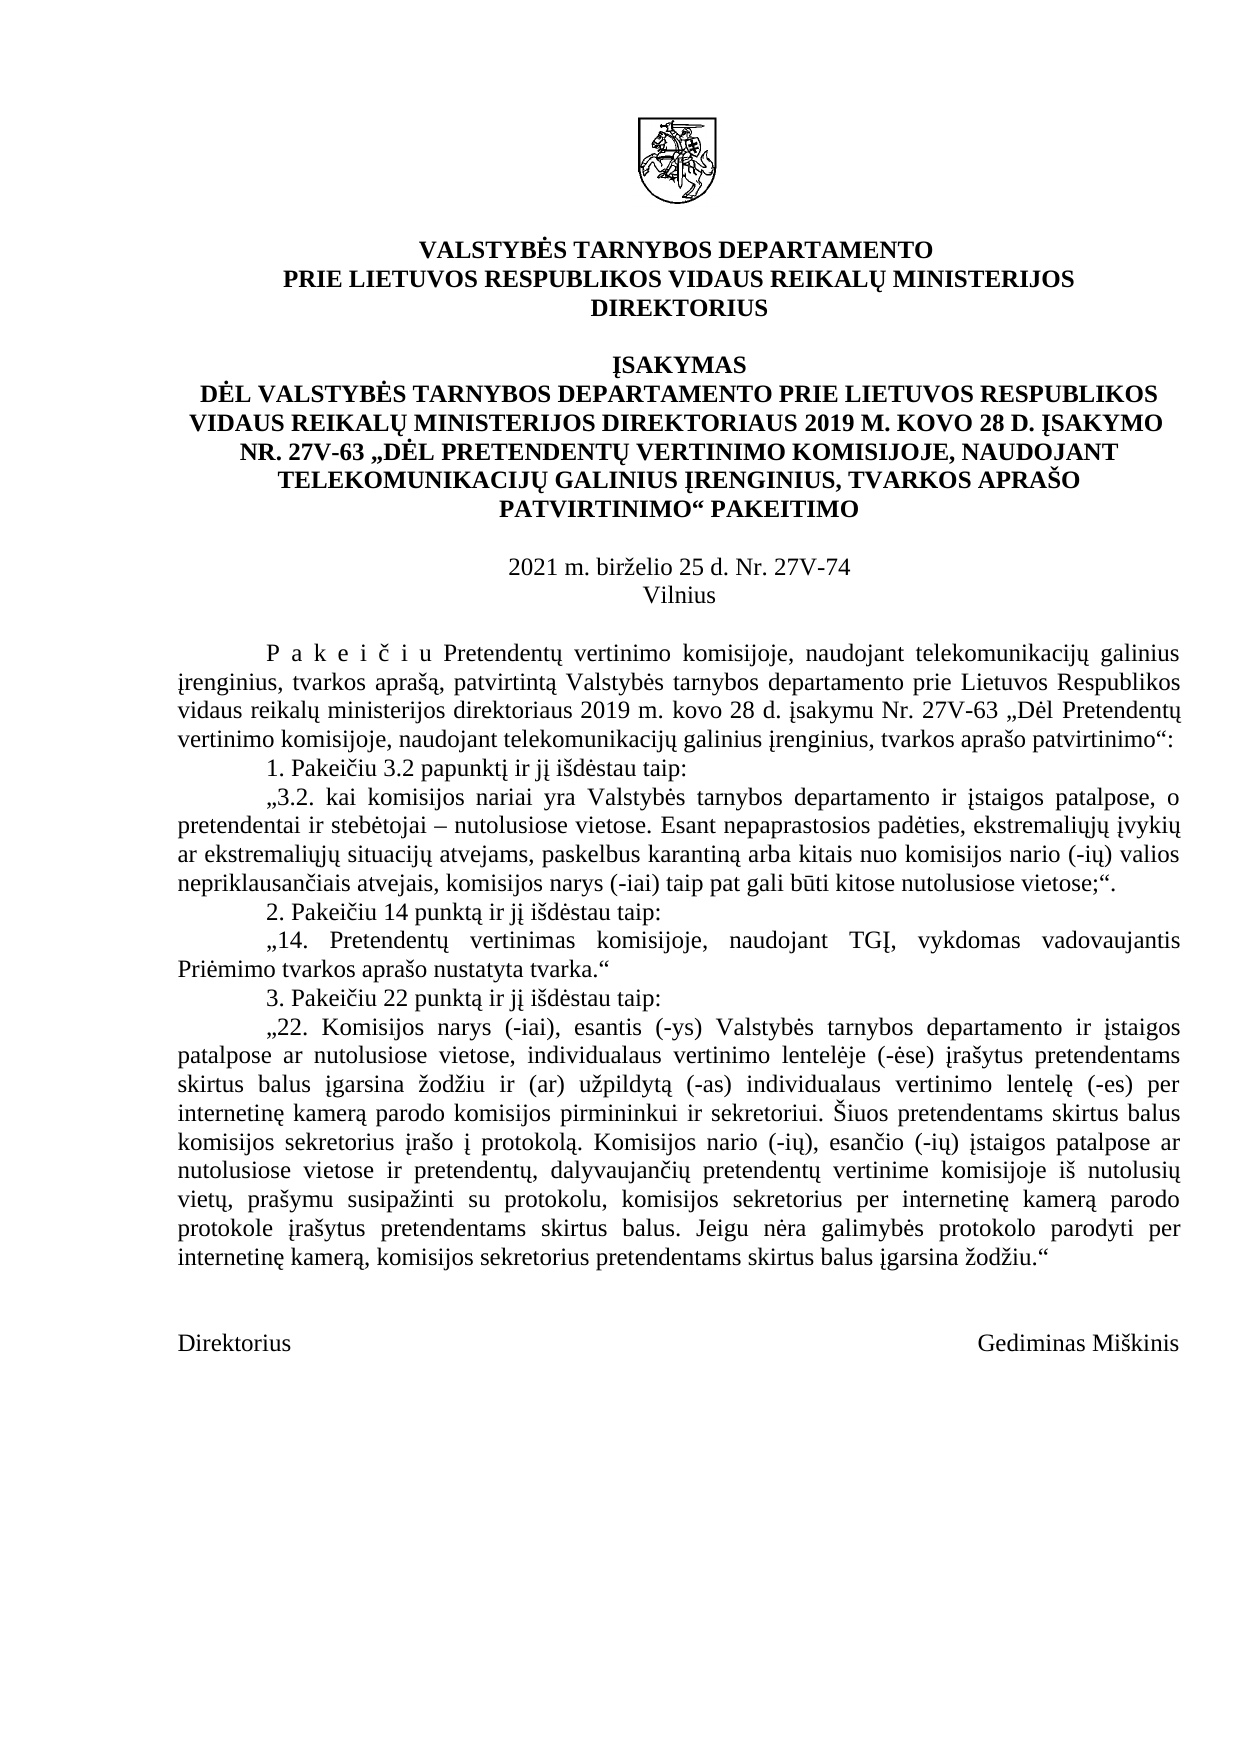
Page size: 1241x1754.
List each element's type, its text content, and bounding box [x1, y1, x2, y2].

text 1. Pakeičiu 3.2 papunktį ir jį išdėstau taip: [177, 753, 1181, 782]
text „3.2. kai komisijos nariai yra Valstybės tarnybos departamento ir įstaigos patalpose, o pretendentai ir stebėtojai – nutolusiose vietose. Esant nepaprastosios padėties, ekstremaliųjų įvykių ar ekstremaliųjų situacijų atvejams, paskelbus karantiną arba kitais nuo komisijos nario (-ių) valios nepriklausančiais atvejais, komisijos narys (-iai) taip pat gali būti kitose nutolusiose vietose;“. [177, 782, 1181, 897]
text Direktorius Gediminas Miškinis [177, 1328, 1181, 1357]
text 2021 m. birželio 25 d. Nr. 27V-74 [177, 552, 1181, 581]
text „22. Komisijos narys (-iai), esantis (-ys) Valstybės tarnybos departamento ir įstaigos patalpose ar nutolusiose vietose, individualaus vertinimo lentelėje (-ėse) įrašytus pretendentams skirtus balus įgarsina žodžiu ir (ar) užpildytą (-as) individualaus vertinimo lentelę (-es) per internetinę kamerą parodo komisijos pirmininkui ir sekretoriui. Šiuos pretendentams skirtus balus komisijos sekretorius įrašo į protokolą. Komisijos nario (-ių), esančio (-ių) įstaigos patalpose ar nutolusiose vietose ir pretendentų, dalyvaujančių pretendentų vertinime komisijoje iš nutolusių vietų, prašymu susipažinti su protokolu, komisijos sekretorius per internetinę kamerą parodo protokole įrašytus pretendentams skirtus balus. Jeigu nėra galimybės protokolo parodyti per internetinę kamerą, komisijos sekretorius pretendentams skirtus balus įgarsina žodžiu.“ [177, 1012, 1181, 1271]
text 3. Pakeičiu 22 punktą ir jį išdėstau taip: [177, 983, 1181, 1012]
text įsakymas [177, 351, 1181, 379]
text „14. Pretendentų vertinimas komisijoje, naudojant TGĮ, vykdomas vadovaujantis Priėmimo tvarkos aprašo nustatyta tvarka.“ [177, 926, 1181, 983]
text P a k e i č i u Pretendentų vertinimo komisijoje, naudojant telekomunikacijų galinius įrenginius, tvarkos aprašą, patvirtintą Valstybės tarnybos departamento prie Lietuvos Respublikos vidaus reikalų ministerijos direktoriaus 2019 m. kovo 28 d. įsakymu Nr. 27V-63 „Dėl Pretendentų vertinimo komisijoje, naudojant telekomunikacijų galinius įrenginius, tvarkos aprašo patvirtinimo“: [177, 638, 1181, 753]
text 2. Pakeičiu 14 punktą ir jį išdėstau taip: [177, 897, 1181, 926]
text DIREKTORIUS [177, 293, 1181, 322]
text Vilnius [177, 581, 1181, 609]
text NR. 27V-63 „DĖL Pretendentų vertinimo komisijoje, naudojant Telekomunikacijų galinius įrenginius, tvarkos aprašO PATVIRTINIMO“ PAKEITIMO [177, 437, 1181, 523]
text PRIE LIETUVOS RESPUBLIKOS VIDAUS REIKALŲ MINISTERIJOS [177, 264, 1181, 293]
text VALSTYBĖS TARNYBOS DEPARTAMENTO [177, 236, 1181, 264]
text DĖL VALSTYBĖS TARNYBOS DEPARTAMENTO PRIE LIETUVOS RESPUBLIKOS VIDAUS REIKALŲ MINISTERIJOS DIREKTORIAUS 2019 M. KOVO 28 D. įsakymO [177, 379, 1181, 437]
